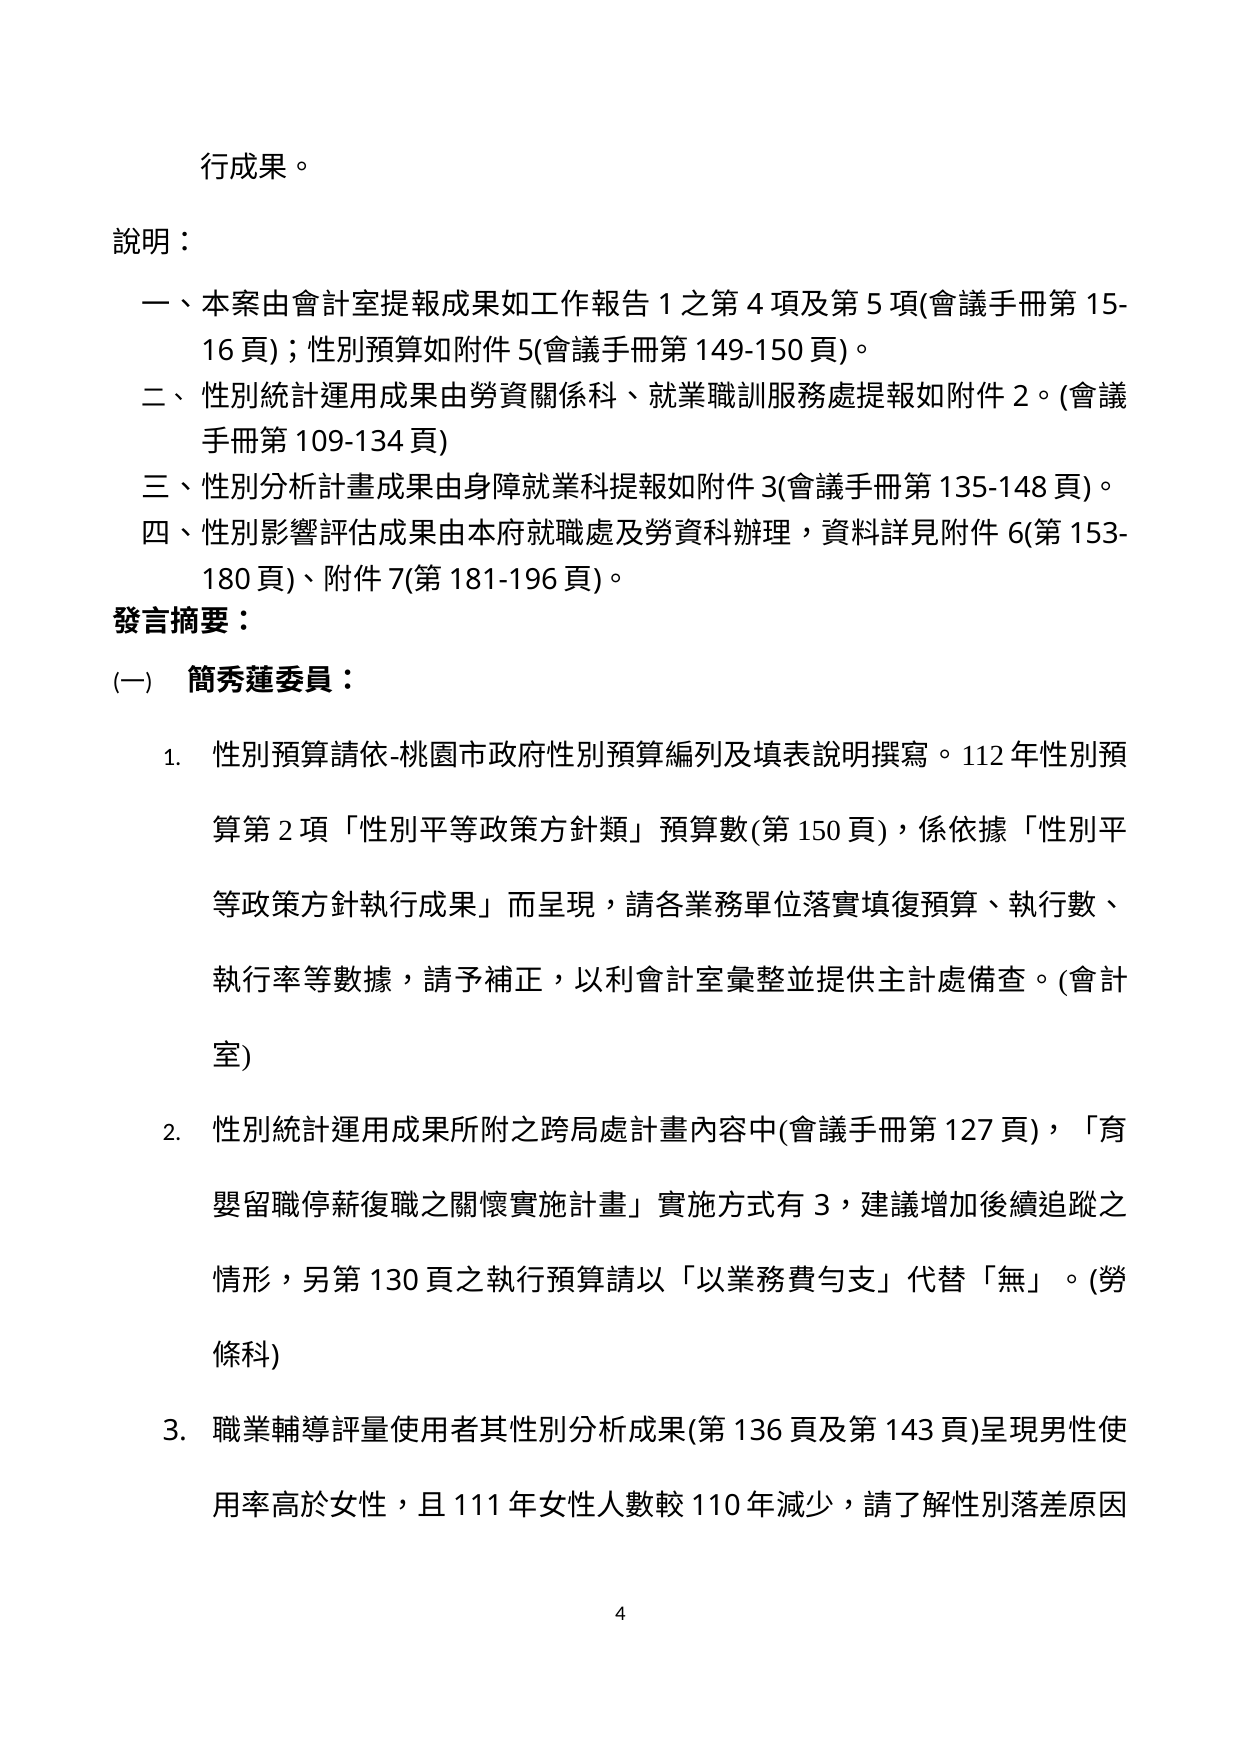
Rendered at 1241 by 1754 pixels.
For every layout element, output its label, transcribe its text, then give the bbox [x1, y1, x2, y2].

text 說明： [112, 203, 1128, 278]
list 職業輔導評量使用者其性別分析成果(第136頁及第143頁)呈現男性使用率高於女性，且111年女性人數較110年減少，請了解性別落差原因 [162, 1390, 1128, 1540]
list 性別預算請依-桃園市政府性別預算編列及填表說明撰寫。112年性別預算第2項「性別平等政策方針類」預算數(第150頁)，係依據「性別平等政策方針執行成果」而呈現，請各業務單位落實填復預算、執行數、執行率等數據，請予補正，以利會計室彙整並提供主計處備查。(會計室) [162, 715, 1128, 1090]
text 行成果。 [112, 128, 1128, 203]
list 性別分析計畫成果由身障就業科提報如附件3(會議手冊第135-148頁)。 [142, 461, 1128, 507]
list 性別統計運用成果由勞資關係科、就業職訓服務處提報如附件2。(會議手冊第109-134頁) [142, 369, 1128, 461]
text 發言摘要： [112, 598, 1128, 640]
list 性別統計運用成果所附之跨局處計畫內容中(會議手冊第127頁)，「育嬰留職停薪復職之關懷實施計畫」實施方式有3，建議增加後續追蹤之情形，另第130頁之執行預算請以「以業務費勻支」代替「無」。(勞條科) [162, 1090, 1128, 1390]
list 性別影響評估成果由本府就職處及勞資科辦理，資料詳見附件6(第153-180頁)、附件7(第181-196頁)。 [142, 507, 1128, 598]
list 簡秀蓮委員： [112, 640, 1128, 715]
list 本案由會計室提報成果如工作報告1之第4項及第5項(會議手冊第15-16頁)；性別預算如附件5(會議手冊第149-150頁)。 [142, 278, 1128, 369]
